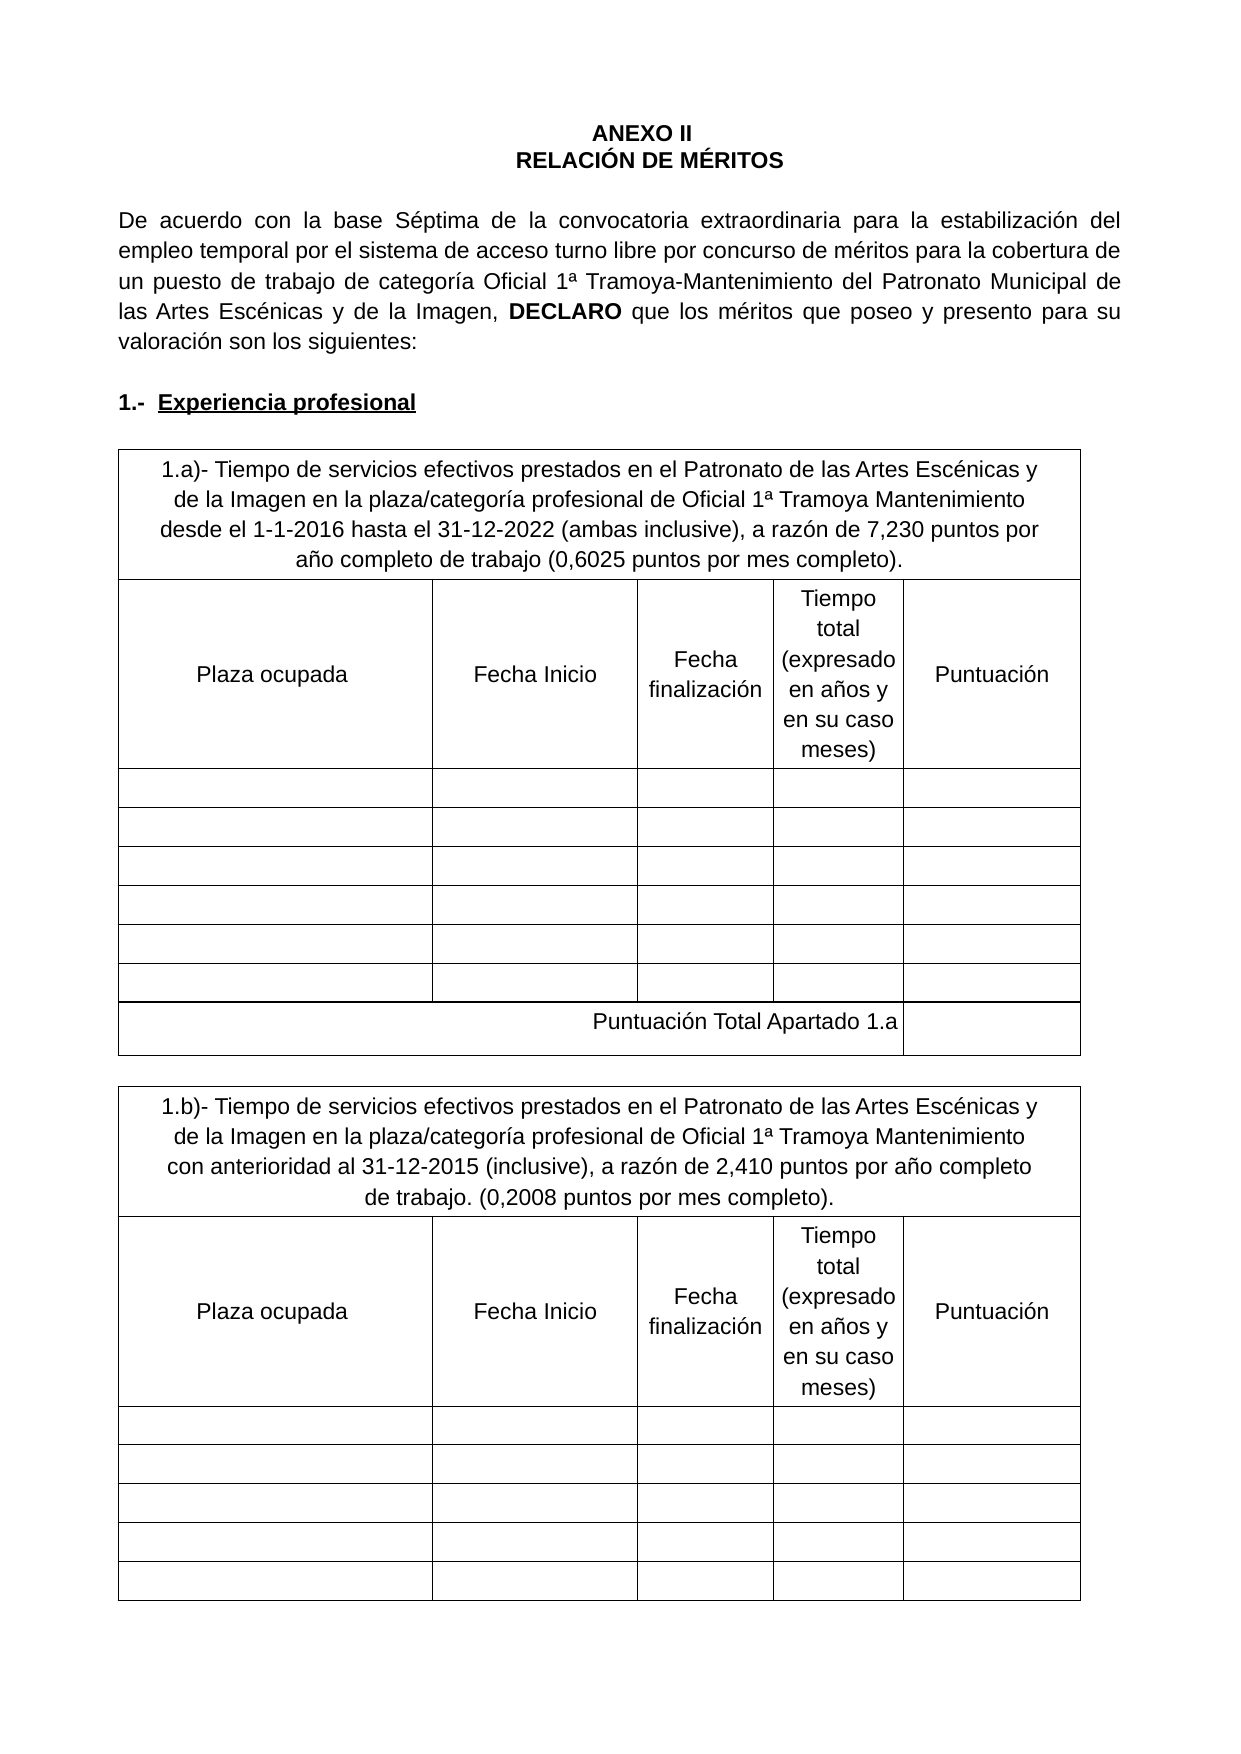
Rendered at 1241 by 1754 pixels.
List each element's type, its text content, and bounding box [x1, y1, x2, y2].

table_cell [774, 925, 903, 963]
text ANEXO II [118, 118, 1122, 147]
table_cell [433, 1445, 637, 1483]
table_cell [433, 808, 637, 846]
table_cell [119, 1523, 432, 1561]
table_cell [904, 808, 1080, 846]
table_cell [774, 1484, 903, 1522]
table_cell [638, 925, 773, 963]
table_cell [638, 1562, 773, 1600]
table_cell [904, 925, 1080, 963]
table_cell [119, 847, 432, 885]
table_cell Plaza ocupada [119, 1217, 432, 1406]
table_cell [119, 925, 432, 963]
table_cell Puntuación [904, 1217, 1080, 1406]
table_cell [433, 925, 637, 963]
table_cell Fecha Inicio [433, 1217, 637, 1406]
table_cell [904, 886, 1080, 924]
table_cell [638, 1445, 773, 1483]
table_cell [433, 1523, 637, 1561]
table_cell [638, 769, 773, 807]
table_cell [774, 847, 903, 885]
table_cell [433, 769, 637, 807]
table_cell [433, 847, 637, 885]
table_cell [774, 808, 903, 846]
table_cell Plaza ocupada [119, 580, 432, 768]
table_cell [638, 964, 773, 1001]
table_cell [433, 1484, 637, 1522]
table_cell [119, 1407, 432, 1444]
table_cell [904, 1523, 1080, 1561]
table_cell [774, 886, 903, 924]
table_cell [774, 1445, 903, 1483]
table_cell [904, 769, 1080, 807]
table_cell [904, 1003, 1080, 1055]
table_cell Puntuación Total Apartado 1.a [119, 1003, 903, 1055]
table_header 1.a)- Tiempo de servicios efectivos prestados en el Patronato de las Artes Escénicas y de la Imagen en la plaza/categoría profesional de Oficial 1ª Tramoya Mantenimiento desde el 1-1-2016 hasta el 31-12-2022 (ambas inclusive), a razón de 7,230 puntos por año completo de trabajo (0,6025 puntos por mes completo). [119, 450, 1080, 578]
table_cell [774, 964, 903, 1001]
table_cell [638, 1407, 773, 1444]
table_cell [119, 1445, 432, 1483]
table_header 1.b)- Tiempo de servicios efectivos prestados en el Patronato de las Artes Escénicas y de la Imagen en la plaza/categoría profesional de Oficial 1ª Tramoya Mantenimiento con anterioridad al 31-12-2015 (inclusive), a razón de 2,410 puntos por año completo de trabajo. (0,2008 puntos por mes completo). [119, 1087, 1080, 1216]
table_cell Puntuación [904, 580, 1080, 768]
table_cell [638, 847, 773, 885]
table_cell [638, 886, 773, 924]
table_cell [119, 1484, 432, 1522]
table_cell [904, 1562, 1080, 1600]
table_cell [119, 1562, 432, 1600]
table_cell [774, 1407, 903, 1444]
table_cell [119, 808, 432, 846]
table_cell [904, 847, 1080, 885]
table_cell [904, 964, 1080, 1001]
table_cell [638, 1484, 773, 1522]
text De acuerdo con la base Séptima de la convocatoria extraordinaria para la estabilización del empleo temporal por el sistema de acceso turno libre por concurso de méritos para la cobertura de un puesto de trabajo de categoría Oficial 1ª Tramoya-Mantenimiento del Patronato Municipal de las Artes Escénicas y de la Imagen, DECLARO que los méritos que poseo y presento para su valoración son los siguientes: [118, 207, 1122, 354]
table_cell [774, 769, 903, 807]
table_cell Fecha Inicio [433, 580, 637, 768]
table_cell Fecha finalización [638, 1217, 773, 1406]
table_cell [119, 769, 432, 807]
table_cell [119, 886, 432, 924]
text RELACIÓN DE MÉRITOS [118, 147, 1122, 173]
table_cell [904, 1445, 1080, 1483]
table_cell [433, 1407, 637, 1444]
table_cell [119, 964, 432, 1001]
table_cell [774, 1562, 903, 1600]
table_cell Tiempo total (expresado en años y en su caso meses) [774, 1217, 903, 1406]
table_cell [433, 1562, 637, 1600]
table_cell [638, 1523, 773, 1561]
table_cell [774, 1523, 903, 1561]
table_cell [904, 1407, 1080, 1444]
table_cell [433, 964, 637, 1001]
table_cell [638, 808, 773, 846]
table_cell Fecha finalización [638, 580, 773, 768]
table_cell Tiempo total (expresado en años y en su caso meses) [774, 580, 903, 768]
table_cell [433, 886, 637, 924]
table_cell [904, 1484, 1080, 1522]
text 1.- Experiencia profesional [118, 388, 1122, 415]
